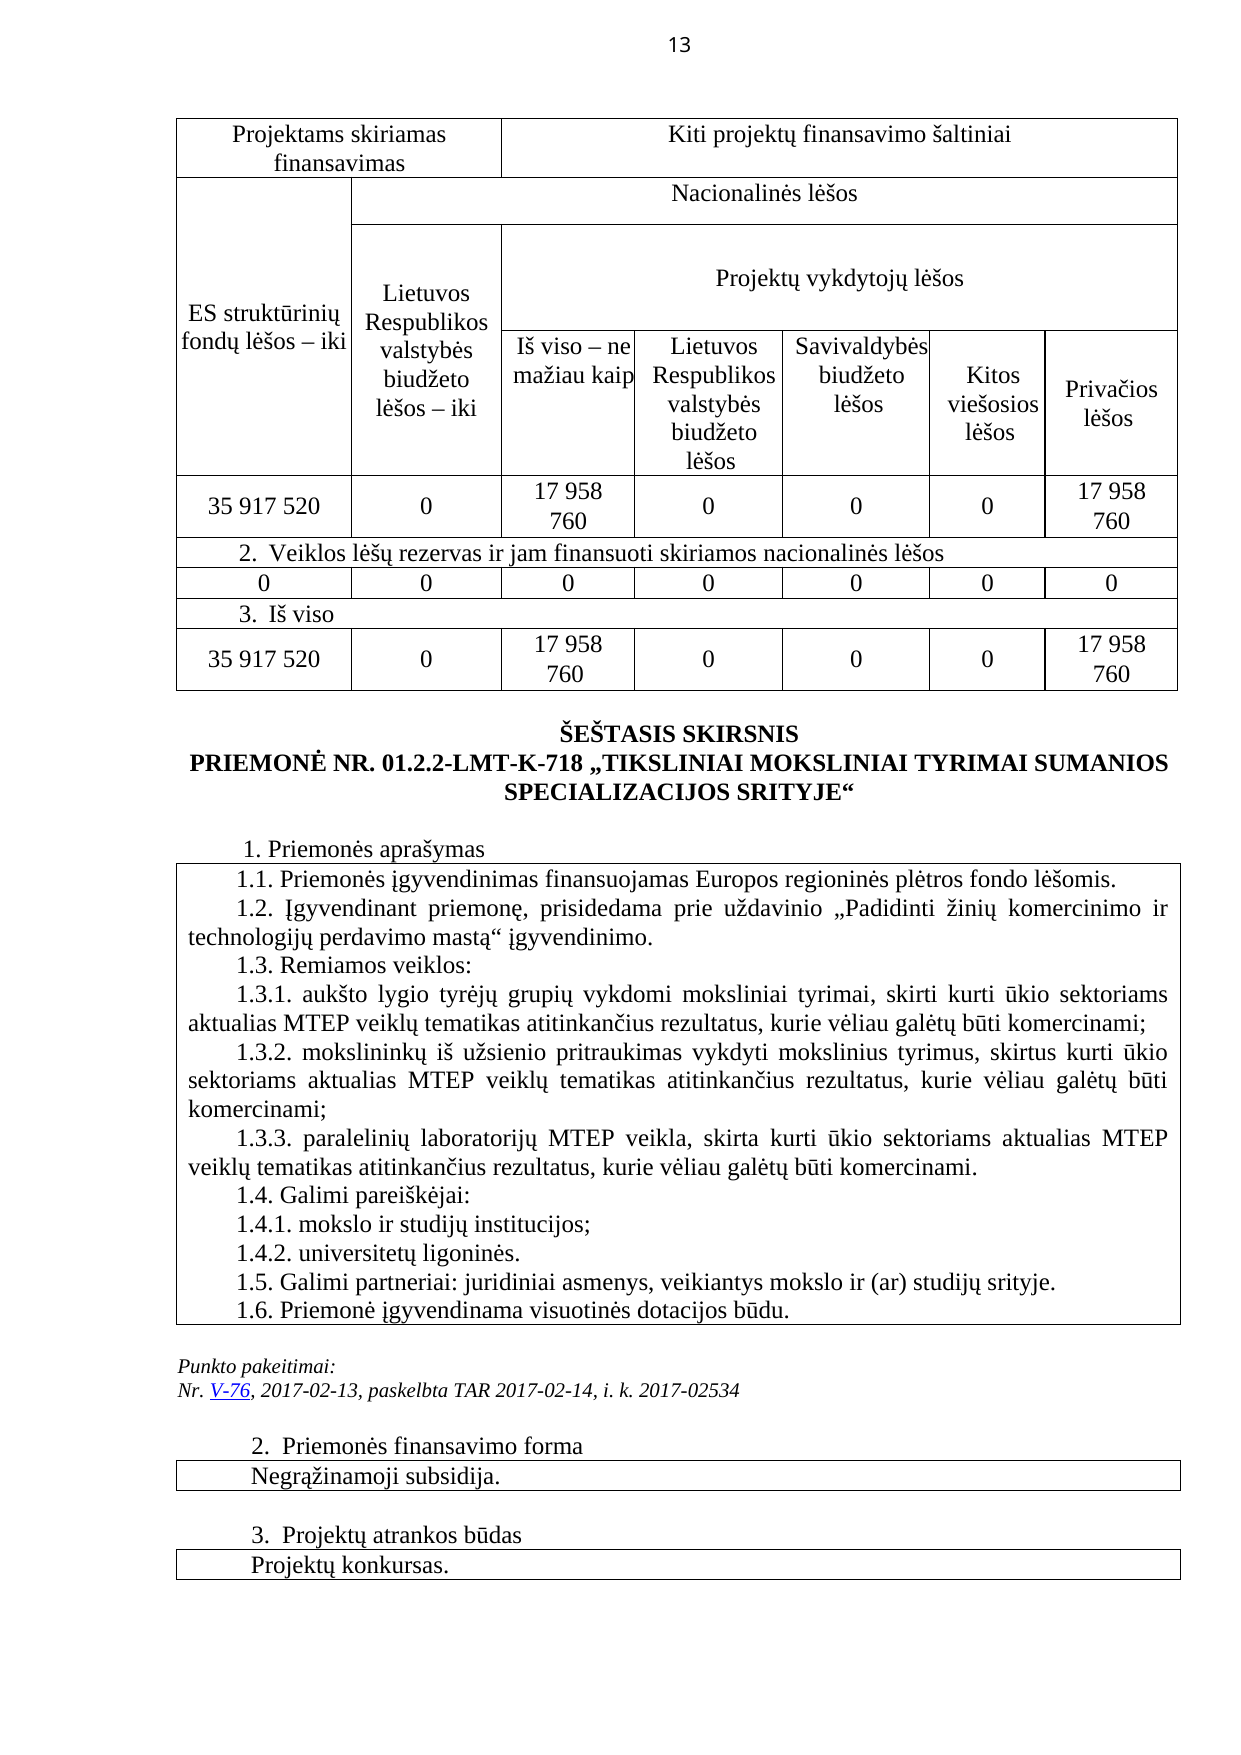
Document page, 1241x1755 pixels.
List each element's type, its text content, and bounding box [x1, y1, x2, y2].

table_cell 0 [177, 568, 351, 598]
text 1. Priemonės aprašymas [177, 834, 1181, 863]
table_cell 17 958 760 [1046, 629, 1177, 690]
text Punkto pakeitimai: [177, 1354, 1181, 1378]
table_cell 0 [352, 476, 501, 537]
table_cell 0 [352, 629, 501, 690]
table_header 1.1. Priemonės įgyvendinimas finansuojamas Europos regioninės plėtros fondo lėšomis. [177, 864, 1180, 893]
table_cell 0 [930, 476, 1044, 537]
table_cell 0 [930, 568, 1044, 598]
table_cell 0 [635, 568, 782, 598]
text 3. Projektų atrankos būdas [251, 1520, 1181, 1549]
table_cell 1.5. Galimi partneriai: juridiniai asmenys, veikiantys mokslo ir (ar) studijų srityje. 1.6. Priemonė įgyvendinama visuotinės dotacijos būdu. [177, 1267, 1180, 1324]
table_cell 0 [783, 568, 929, 598]
table_cell 17 958 760 [502, 476, 634, 537]
table_cell Savivaldybės biudžeto lėšos [783, 331, 929, 475]
table_cell 0 [1046, 568, 1177, 598]
text PRIEMONĖ NR. 01.2.2-LMT-K-718 „TIKSLINIAI MOKSLINIAI TYRIMAI SUMANIOS SPECIALIZACIJOS SRITYJE“ [177, 748, 1181, 806]
table_cell 0 [635, 629, 782, 690]
table_cell 1.3. Remiamos veiklos: 1.3.1. aukšto lygio tyrėjų grupių vykdomi moksliniai tyrimai, skirti kurti ūkio sektoriams aktualias MTEP veiklų tematikas atitinkančius rezultatus, kurie vėliau galėtų būti komercinami; 1.3.2. mokslininkų iš užsienio pritraukimas vykdyti mokslinius tyrimus, skirtus kurti ūkio sektoriams aktualias MTEP veiklų tematikas atitinkančius rezultatus, kurie vėliau galėtų būti komercinami; 1.3.3. paralelinių laboratorijų MTEP veikla, skirta kurti ūkio sektoriams aktualias MTEP veiklų tematikas atitinkančius rezultatus, kurie vėliau galėtų būti komercinami. [177, 951, 1180, 1181]
table_cell 3. Iš viso [177, 599, 1177, 628]
table_cell 0 [352, 568, 501, 598]
table_cell 0 [502, 568, 634, 598]
table_cell Nacionalinės lėšos [352, 178, 1177, 224]
table_cell Privačios lėšos [1046, 331, 1177, 475]
table_cell 0 [783, 476, 929, 537]
text ŠEŠTASIS SKIRSNIS [177, 719, 1181, 748]
table_cell ES struktūrinių fondų lėšos – iki [177, 178, 351, 475]
table_cell 35 917 520 [177, 629, 351, 690]
text Nr. V-76, 2017-02-13, paskelbta TAR 2017-02-14, i. k. 2017-02534 [177, 1378, 1181, 1402]
text 2. Priemonės finansavimo forma [251, 1431, 1181, 1460]
table_cell Kitos viešosios lėšos [930, 331, 1044, 475]
table_cell Iš viso – ne mažiau kaip [502, 331, 634, 475]
table_header Projektams skiriamas finansavimas [177, 119, 501, 177]
table_cell 1.2. Įgyvendinant priemonę, prisidedama prie uždavinio „Padidinti žinių komercinimo ir technologijų perdavimo mastą“ įgyvendinimo. [177, 893, 1180, 951]
table_cell 35 917 520 [177, 476, 351, 537]
table_cell 1.4. Galimi pareiškėjai: 1.4.1. mokslo ir studijų institucijos; 1.4.2. universitetų ligoninės. [177, 1181, 1180, 1267]
table_header Projektų konkursas. [177, 1550, 1180, 1578]
table_cell Projektų vykdytojų lėšos [502, 225, 1177, 330]
table_cell 2. Veiklos lėšų rezervas ir jam finansuoti skiriamos nacionalinės lėšos [177, 538, 1177, 567]
table_cell 17 958 760 [502, 629, 634, 690]
table_header Negrąžinamoji subsidija. [177, 1461, 1180, 1490]
table_cell 0 [783, 629, 929, 690]
table_cell 17 958 760 [1046, 476, 1177, 537]
table_header Kiti projektų finansavimo šaltiniai [502, 119, 1177, 177]
table_cell Lietuvos Respublikos valstybės biudžeto lėšos [635, 331, 782, 475]
table_cell 0 [930, 629, 1044, 690]
table_cell 0 [635, 476, 782, 537]
table_cell Lietuvos Respublikos valstybės biudžeto lėšos – iki [352, 225, 501, 475]
